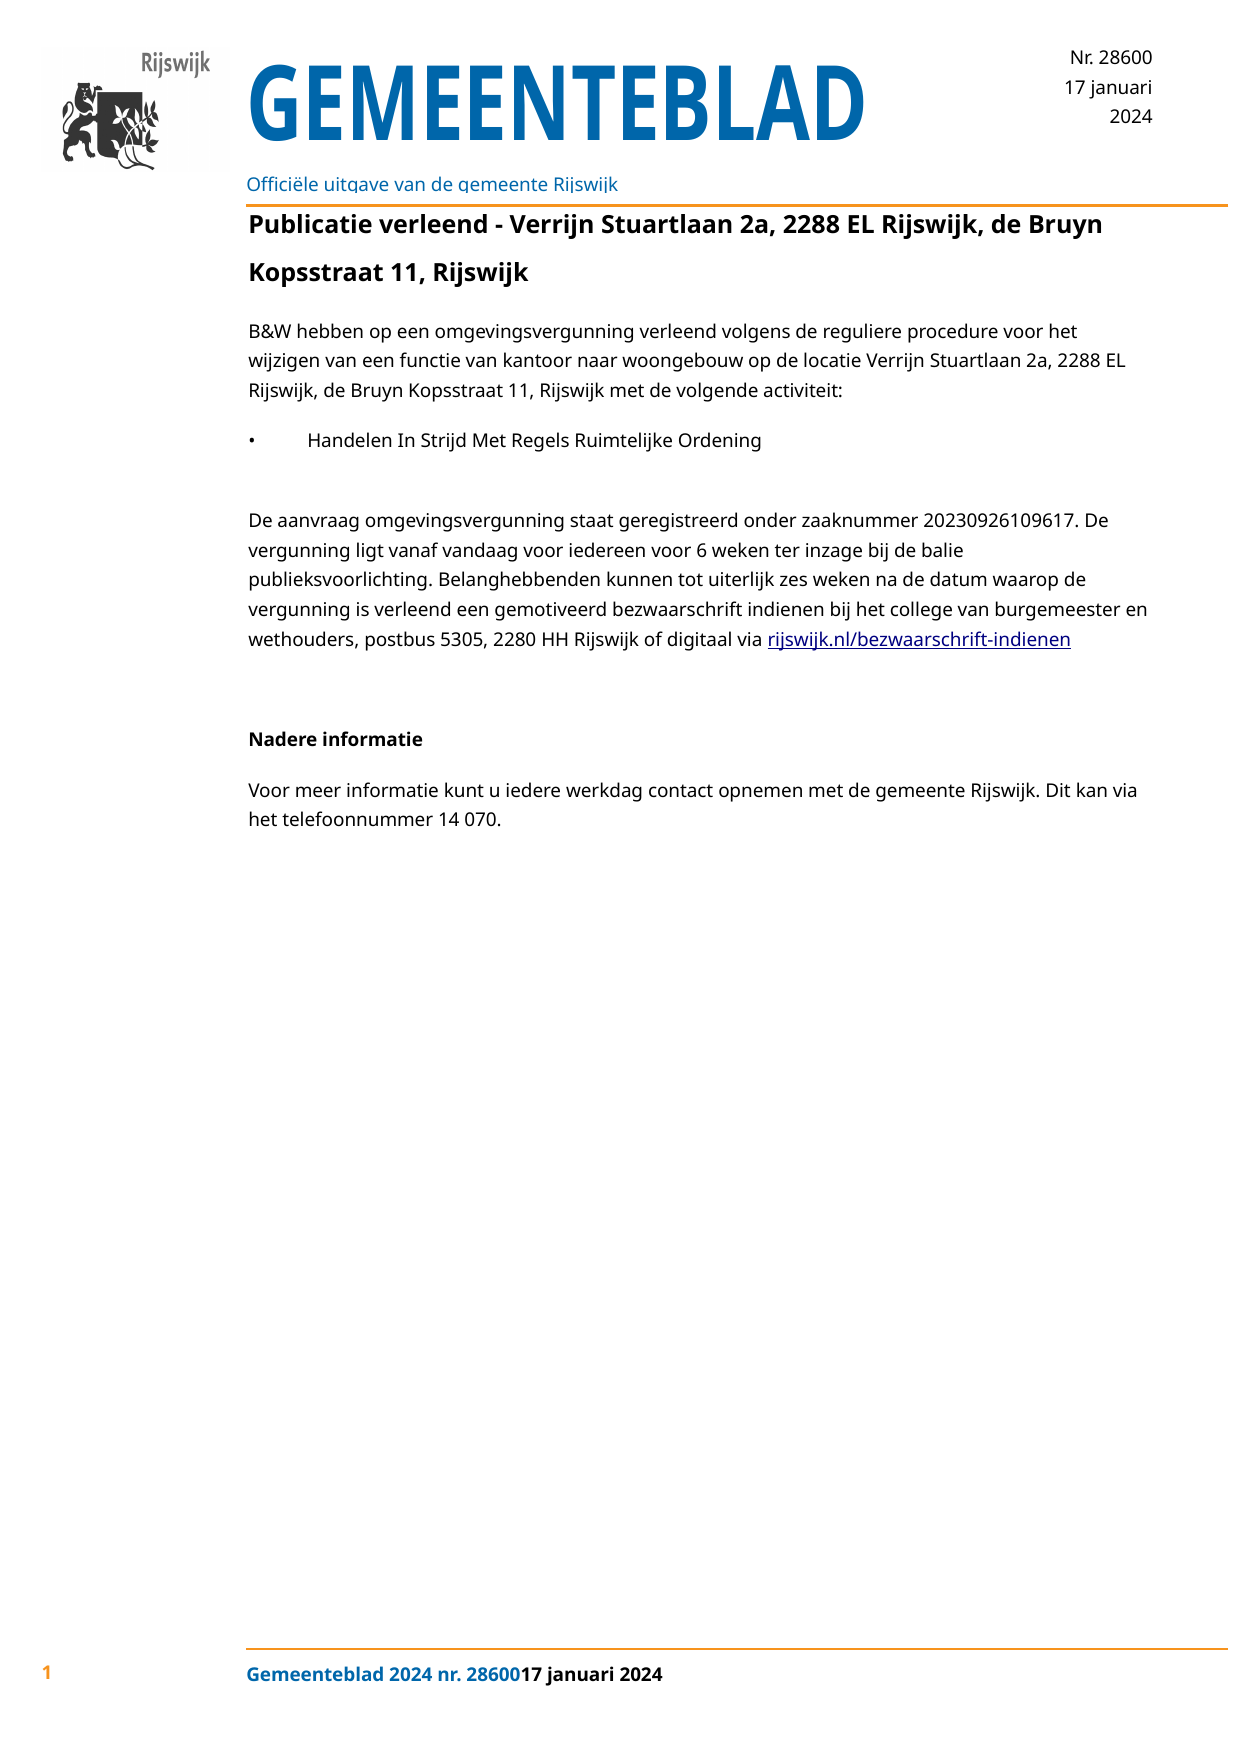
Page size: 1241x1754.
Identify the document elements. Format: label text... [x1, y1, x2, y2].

text Publicatie verleend - Verrijn Stuartlaan 2a, 2288 EL Rijswijk, de Bruyn Kopsstraat 11, Rijswijk [248, 207, 1152, 288]
text Nadere informatie [248, 727, 1152, 752]
text De aanvraag omgevingsvergunning staat geregistreerd onder zaaknummer 20230926109617. De vergunning ligt vanaf vandaag voor iedereen voor 6 weken ter inzage bij de balie publieksvoorlichting. Belanghebbenden kunnen tot uiterlijk zes weken na de datum waarop de vergunning is verleend een gemotiveerd bezwaarschrift indienen bij het college van burgemeester en wethouders, postbus 5305, 2280 HH Rijswijk of digitaal via rijswijk.nl/bezwaarschrift-indienen [248, 507, 1152, 652]
list Handelen In Strijd Met Regels Ruimtelijke Ordening [248, 427, 1152, 453]
picture [41, 47, 231, 172]
text Voor meer informatie kunt u iedere werkdag contact opnemen met de gemeente Rijswijk. Dit kan via het telefoonnummer 14 070. [248, 777, 1152, 832]
text B&W hebben op een omgevingsvergunning verleend volgens de reguliere procedure voor het wijzigen van een functie van kantoor naar woongebouw op de locatie Verrijn Stuartlaan 2a, 2288 EL Rijswijk, de Bruyn Kopsstraat 11, Rijswijk met de volgende activiteit: [248, 318, 1152, 403]
